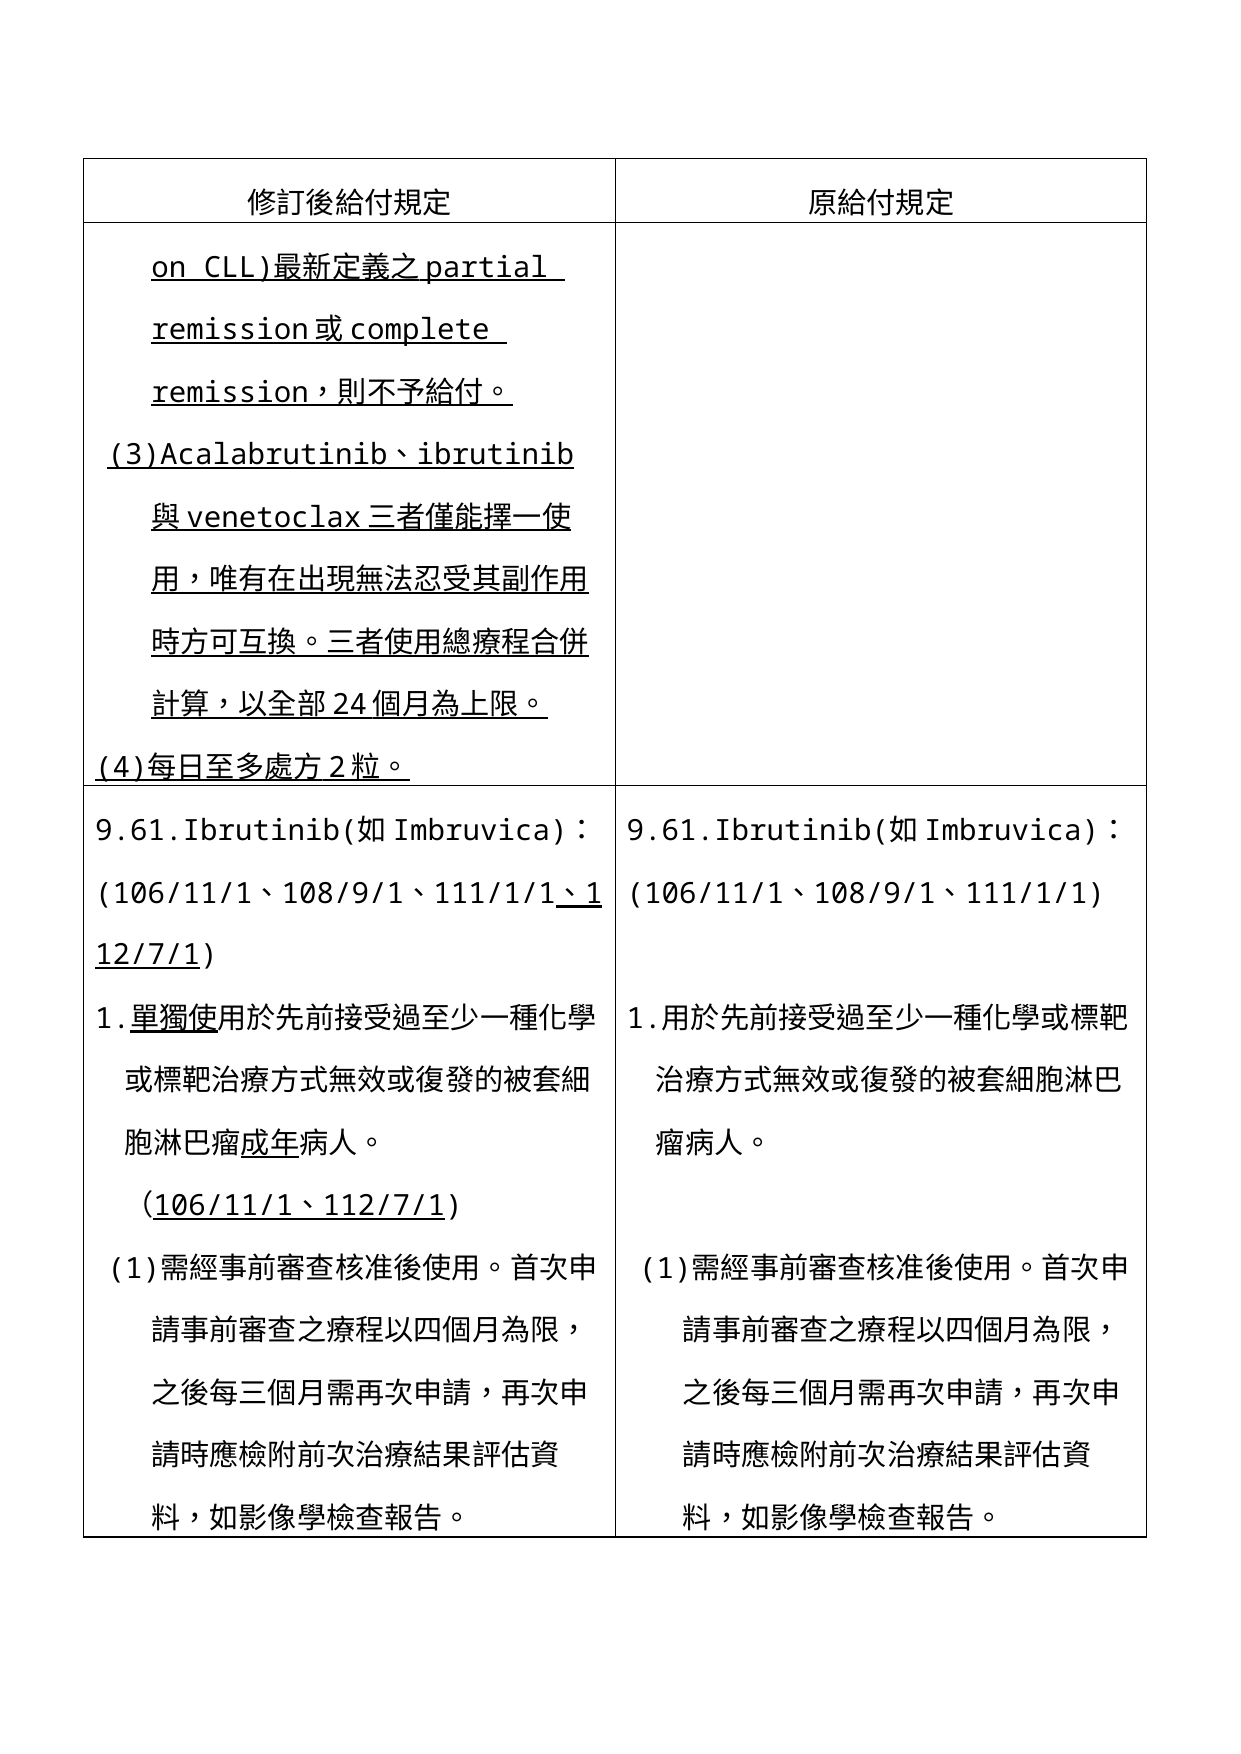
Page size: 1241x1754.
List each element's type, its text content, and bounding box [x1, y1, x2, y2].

table_header 修訂後給付規定 [84, 159, 615, 222]
table_cell [616, 223, 1146, 785]
table_cell on CLL)最新定義之partial remission或complete remission，則不予給付。 (3)Acalabrutinib、ibrutinib與venetoclax三者僅能擇一使用，唯有在出現無法忍受其副作用時方可互換。三者使用總療程合併計算，以全部24個月為上限。 (4)每日至多處方2粒。 [84, 223, 615, 785]
table_header 原給付規定 [616, 159, 1146, 222]
table_cell 9.61.Ibrutinib(如Imbruvica)：(106/11/1、108/9/1、111/1/1) 1.用於先前接受過至少一種化學或標靶治療方式無效或復發的被套細胞淋巴瘤病人。 (1)需經事前審查核准後使用。首次申請事前審查之療程以四個月為限，之後每三個月需再次申請，再次申請時應檢附前次治療結果評估資料，如影像學檢查報告。 [616, 786, 1146, 1536]
table_cell 9.61.Ibrutinib(如Imbruvica)：(106/11/1、108/9/1、111/1/1、112/7/1) 1.單獨使用於先前接受過至少一種化學或標靶治療方式無效或復發的被套細胞淋巴瘤成年病人。（106/11/1、112/7/1) (1)需經事前審查核准後使用。首次申請事前審查之療程以四個月為限，之後每三個月需再次申請，再次申請時應檢附前次治療結果評估資料，如影像學檢查報告。 [84, 786, 615, 1536]
